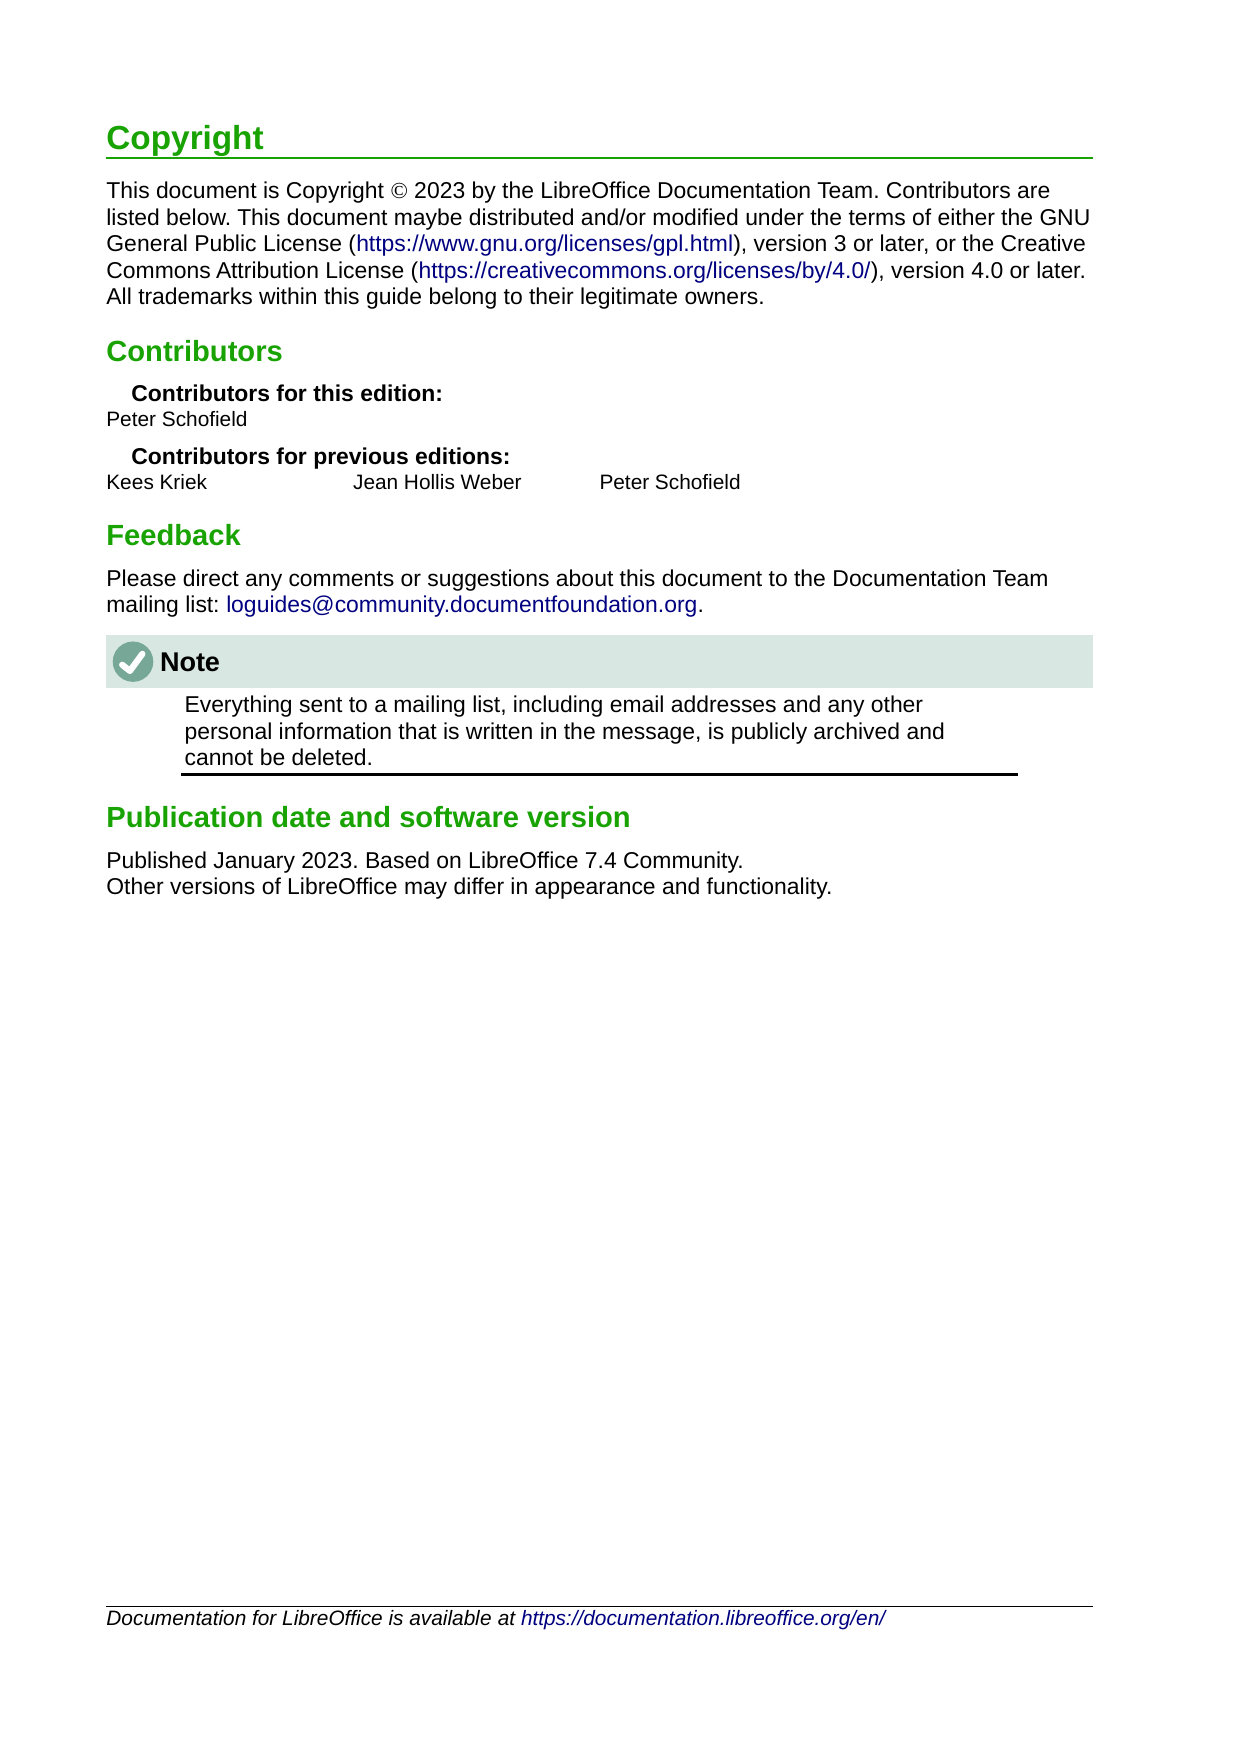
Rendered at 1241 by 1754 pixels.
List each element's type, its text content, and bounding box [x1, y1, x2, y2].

text This document is Copyright © 2023 by the LibreOffice Documentation Team. Contributors are listed below. This document maybe distributed and/or modified under the terms of either the GNU General Public License (https://www.gnu.org/licenses/gpl.html), version 3 or later, or the Creative Commons Attribution License (https://creativecommons.org/licenses/by/4.0/), version 4.0 or later. All trademarks within this guide belong to their legitimate owners. [106, 177, 1093, 309]
subtitle Note [106, 635, 1093, 688]
text Jean Hollis Weber [353, 469, 599, 493]
text Peter Schofield [106, 407, 353, 431]
text Contributors for this edition: [131, 380, 1093, 407]
text Peter Schofield [599, 469, 846, 493]
subtitle Contributors [106, 334, 1093, 368]
subtitle Publication date and software version [106, 801, 1093, 834]
subtitle Feedback [106, 518, 1093, 552]
text Everything sent to a mailing list, including email addresses and any other personal information that is written in the message, is publicly archived and cannot be deleted. [181, 688, 1018, 773]
text Published January 2023. Based on LibreOffice 7.4 Community. Other versions of LibreOffice may differ in appearance and functionality. [106, 847, 1093, 899]
text Kees Kriek [106, 469, 353, 493]
subtitle Copyright [106, 118, 1093, 157]
text Contributors for previous editions: [131, 443, 1093, 469]
text Please direct any comments or suggestions about this document to the Documentation Team mailing list: loguides@community.documentfoundation.org. [106, 564, 1093, 617]
